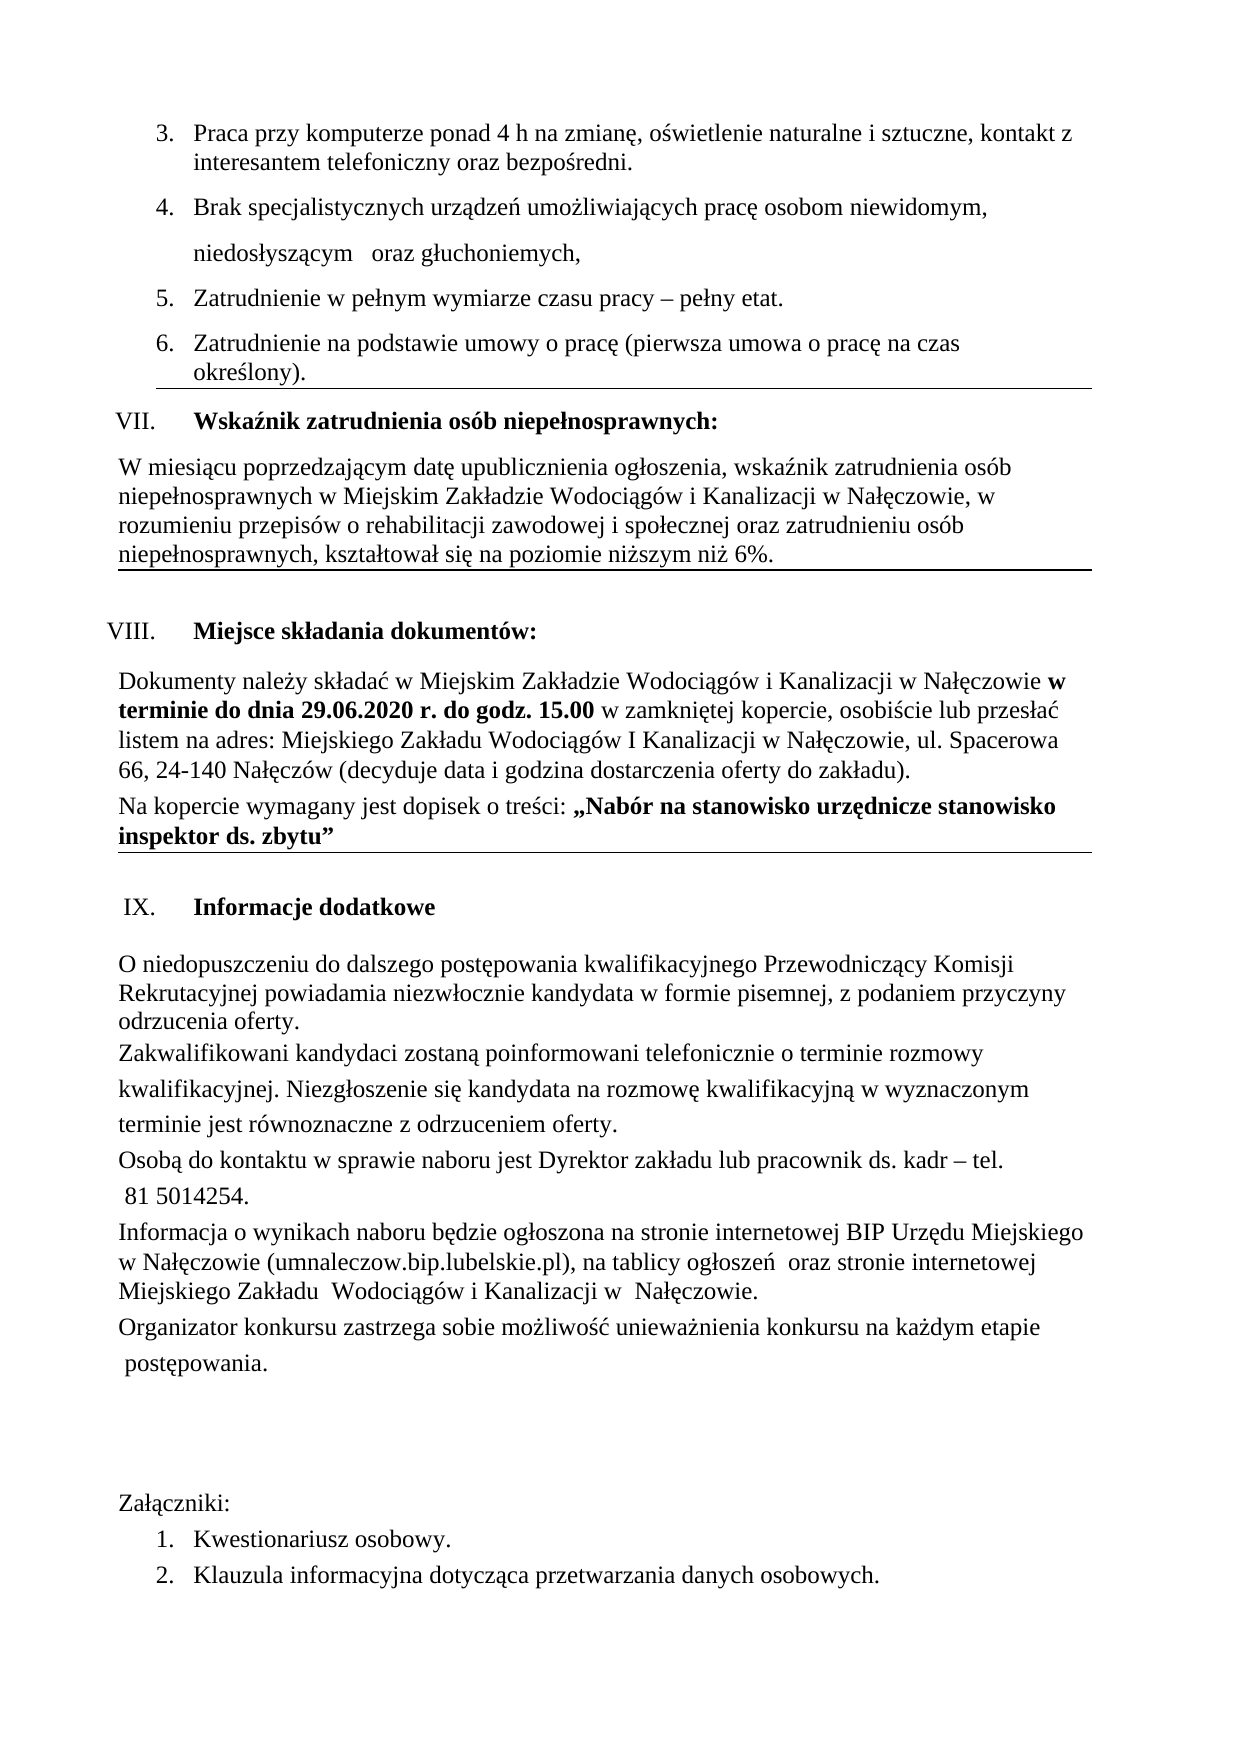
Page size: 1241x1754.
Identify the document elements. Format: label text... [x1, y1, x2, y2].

text niedosłyszącym oraz głuchoniemych, [193, 238, 1092, 266]
text 81 5014254. [118, 1181, 1092, 1210]
list Zatrudnienie na podstawie umowy o pracę (pierwsza umowa o pracę na czas określony). [156, 328, 1092, 388]
text kwalifikacyjnej. Niezgłoszenie się kandydata na rozmowę kwalifikacyjną w wyznaczonym [118, 1074, 1092, 1102]
text Dokumenty należy składać w Miejskim Zakładzie Wodociągów i Kanalizacji w Nałęczowie w terminie do dnia 29.06.2020 r. do godz. 15.00 w zamkniętej kopercie, osobiście lub przesłać listem na adres: Miejskiego Zakładu Wodociągów I Kanalizacji w Nałęczowie, ul. Spacerowa 66, 24-140 Nałęczów (decyduje data i godzina dostarczenia oferty do zakładu). [118, 666, 1092, 784]
text Zakwalifikowani kandydaci zostaną poinformowani telefonicznie o terminie rozmowy [118, 1038, 1092, 1067]
list Brak specjalistycznych urządzeń umożliwiających pracę osobom niewidomym, [156, 192, 1092, 221]
list Miejsce składania dokumentów: [156, 616, 1092, 645]
text terminie jest równoznaczne z odrzuceniem oferty. [118, 1109, 1092, 1138]
text W miesiącu poprzedzającym datę upublicznienia ogłoszenia, wskaźnik zatrudnienia osób niepełnosprawnych w Miejskim Zakładzie Wodociągów i Kanalizacji w Nałęczowie, w rozumieniu przepisów o rehabilitacji zawodowej i społecznej oraz zatrudnieniu osób niepełnosprawnych, kształtował się na poziomie niższym niż 6%. [118, 452, 1092, 569]
text O niedopuszczeniu do dalszego postępowania kwalifikacyjnego Przewodniczący Komisji Rekrutacyjnej powiadamia niezwłocznie kandydata w formie pisemnej, z podaniem przyczyny odrzucenia oferty. [118, 949, 1092, 1035]
text Organizator konkursu zastrzega sobie możliwość unieważnienia konkursu na każdym etapie [118, 1312, 1092, 1341]
list Klauzula informacyjna dotycząca przetwarzania danych osobowych. [156, 1560, 1092, 1588]
text Załączniki: [118, 1488, 1092, 1517]
text Informacja o wynikach naboru będzie ogłoszona na stronie internetowej BIP Urzędu Miejskiego w Nałęczowie (umnaleczow.bip.lubelskie.pl), na tablicy ogłoszeń oraz stronie internetowej Miejskiego Zakładu Wodociągów i Kanalizacji w Nałęczowie. [118, 1217, 1092, 1305]
list Zatrudnienie w pełnym wymiarze czasu pracy – pełny etat. [156, 283, 1092, 312]
list Informacje dodatkowe [156, 892, 1092, 921]
text postępowania. [118, 1348, 1092, 1377]
list Wskaźnik zatrudnienia osób niepełnosprawnych: [156, 406, 1092, 434]
list Praca przy komputerze ponad 4 h na zmianę, oświetlenie naturalne i sztuczne, kontakt z interesantem telefoniczny oraz bezpośredni. [156, 118, 1092, 176]
text Na kopercie wymagany jest dopisek o treści: „Nabór na stanowisko urzędnicze stanowisko inspektor ds. zbytu” [118, 791, 1092, 852]
list Kwestionariusz osobowy. [156, 1524, 1092, 1553]
text Osobą do kontaktu w sprawie naboru jest Dyrektor zakładu lub pracownik ds. kadr – tel. [118, 1145, 1092, 1174]
